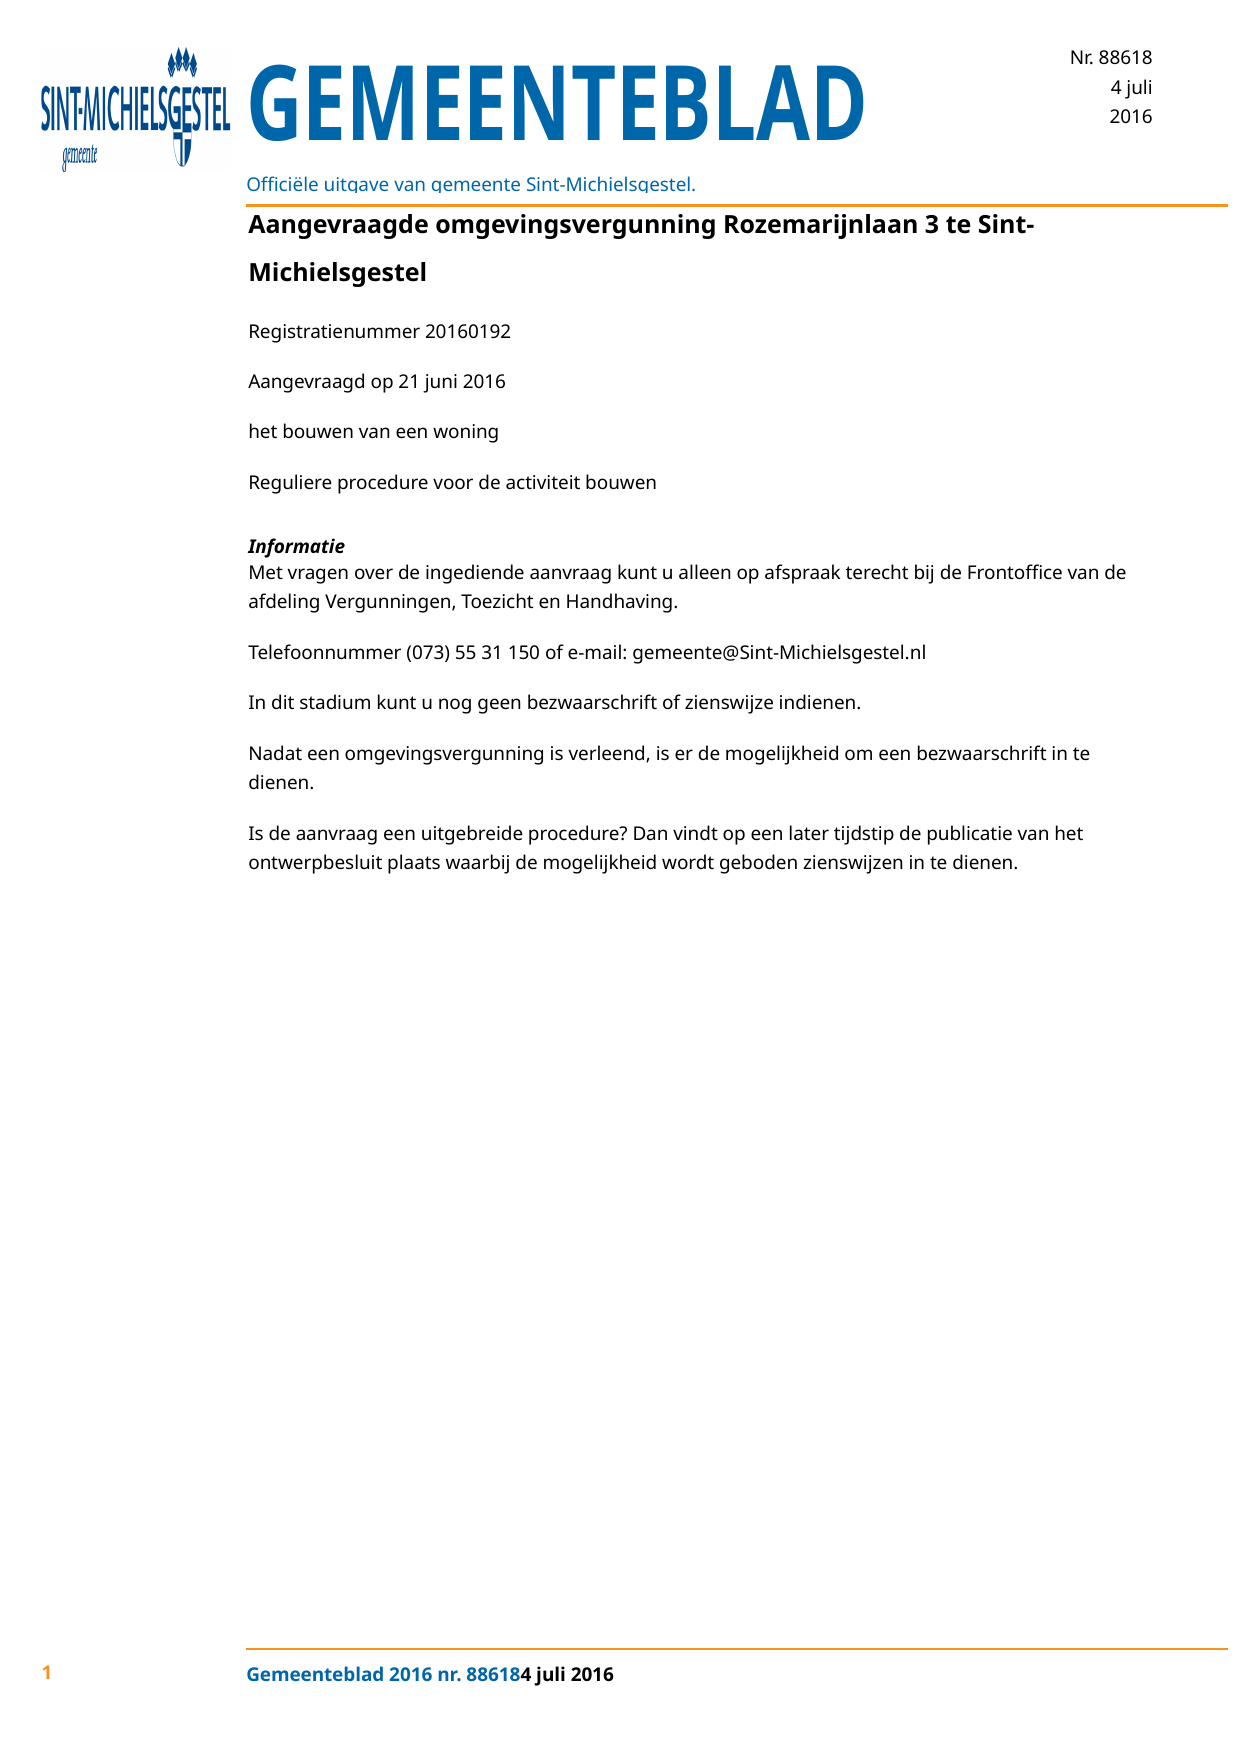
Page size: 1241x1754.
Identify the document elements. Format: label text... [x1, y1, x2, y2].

text Telefoonnummer (073) 55 31 150 of e-mail: gemeente@Sint-Michielsgestel.nl [248, 639, 1152, 664]
text Nadat een omgevingsvergunning is verleend, is er de mogelijkheid om een bezwaarschrift in te dienen. [248, 740, 1152, 795]
text het bouwen van een woning [248, 419, 1152, 444]
text Is de aanvraag een uitgebreide procedure? Dan vindt op een later tijdstip de publicatie van het ontwerpbesluit plaats waarbij de mogelijkheid wordt geboden zienswijzen in te dienen. [248, 820, 1152, 875]
text Aangevraagde omgevingsvergunning Rozemarijnlaan 3 te Sint-Michielsgestel [248, 207, 1152, 288]
text Registratienummer 20160192 [248, 318, 1152, 344]
text Reguliere procedure voor de activiteit bouwen [248, 469, 1152, 495]
text Met vragen over de ingediende aanvraag kunt u alleen op afspraak terecht bij de Frontoffice van de afdeling Vergunningen, Toezicht en Handhaving. [248, 559, 1152, 614]
picture [41, 47, 231, 172]
text Informatie [248, 533, 1152, 559]
text In dit stadium kunt u nog geen bezwaarschrift of zienswijze indienen. [248, 689, 1152, 715]
text Aangevraagd op 21 juni 2016 [248, 368, 1152, 394]
